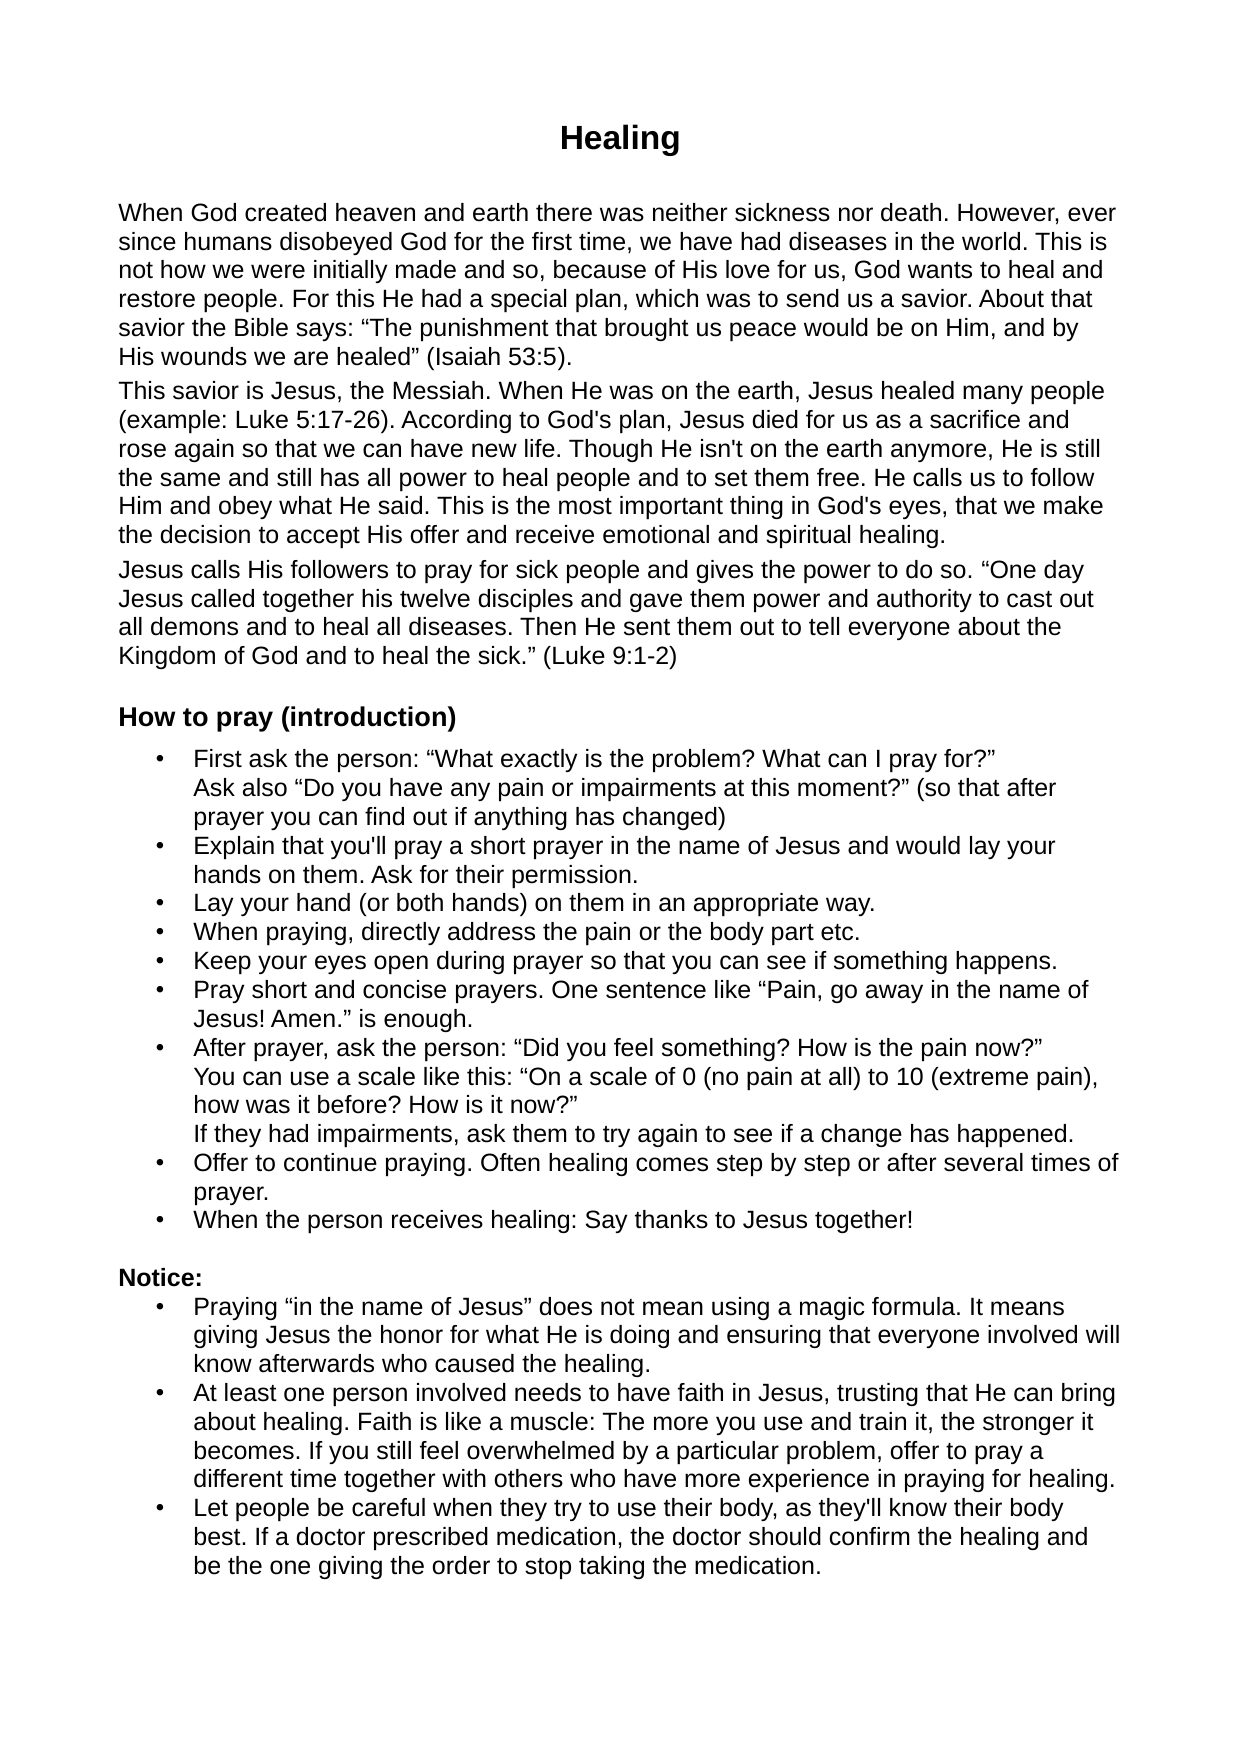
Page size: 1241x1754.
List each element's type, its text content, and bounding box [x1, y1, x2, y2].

text This savior is Jesus, the Messiah. When He was on the earth, Jesus healed many people (example: Luke 5:17-26). According to God's plan, Jesus died for us as a sacrifice and rose again so that we can have new life. Though He isn't on the earth anymore, He is still the same and still has all power to heal people and to set them free. He calls us to follow Him and obey what He said. This is the most important thing in God's eyes, that we make the decision to accept His offer and receive emotional and spiritual healing. [118, 376, 1122, 549]
list Lay your hand (or both hands) on them in an appropriate way. [156, 888, 1122, 917]
list After prayer, ask the person: “Did you feel something? How is the pain now?” [156, 1033, 1122, 1061]
list Praying “in the name of Jesus” does not mean using a magic formula. It means giving Jesus the honor for what He is doing and ensuring that everyone involved will know afterwards who caused the healing. [156, 1292, 1122, 1378]
list Pray short and concise prayers. One sentence like “Pain, go away in the name of Jesus! Amen.” is enough. [156, 975, 1122, 1033]
text When God created heaven and earth there was neither sickness nor death. However, ever since humans disobeyed God for the first time, we have had diseases in the world. This is not how we were initially made and so, because of His love for us, God wants to heal and restore people. For this He had a special plan, which was to send us a savior. About that savior the Bible says: “The punishment that brought us peace would be on Him, and by His wounds we are healed” (Isaiah 53:5). [118, 198, 1122, 370]
list If they had impairments, ask them to try again to see if a change has happened. [156, 1119, 1122, 1148]
text Notice: [118, 1263, 1122, 1292]
list Offer to continue praying. Often healing comes step by step or after several times of prayer. [156, 1148, 1122, 1205]
list Keep your eyes open during prayer so that you can see if something happens. [156, 946, 1122, 975]
list When the person receives healing: Say thanks to Jesus together! [156, 1205, 1122, 1234]
list You can use a scale like this: “On a scale of 0 (no pain at all) to 10 (extreme pain), how was it before? How is it now?” [156, 1061, 1122, 1119]
subtitle How to pray (introduction) [118, 701, 1122, 732]
list First ask the person: “What exactly is the problem? What can I pray for?” [156, 744, 1122, 773]
list When praying, directly address the pain or the body part etc. [156, 917, 1122, 946]
list Let people be careful when they try to use their body, as they'll know their body best. If a doctor prescribed medication, the doctor should confirm the healing and be the one giving the order to stop taking the medication. [156, 1493, 1122, 1579]
list Explain that you'll pray a short prayer in the name of Jesus and would lay your hands on them. Ask for their permission. [156, 831, 1122, 888]
text Jesus calls His followers to pray for sick people and gives the power to do so. “One day Jesus called together his twelve disciples and gave them power and authority to cast out all demons and to heal all diseases. Then He sent them out to tell everyone about the Kingdom of God and to heal the sick.” (Luke 9:1-2) [118, 555, 1122, 670]
list Ask also “Do you have any pain or impairments at this moment?” (so that after prayer you can find out if anything has changed) [156, 773, 1122, 831]
subtitle Healing [118, 118, 1122, 157]
list At least one person involved needs to have faith in Jesus, trusting that He can bring about healing. Faith is like a muscle: The more you use and train it, the stronger it becomes. If you still feel overwhelmed by a particular problem, offer to pray a different time together with others who have more experience in praying for healing. [156, 1378, 1122, 1493]
